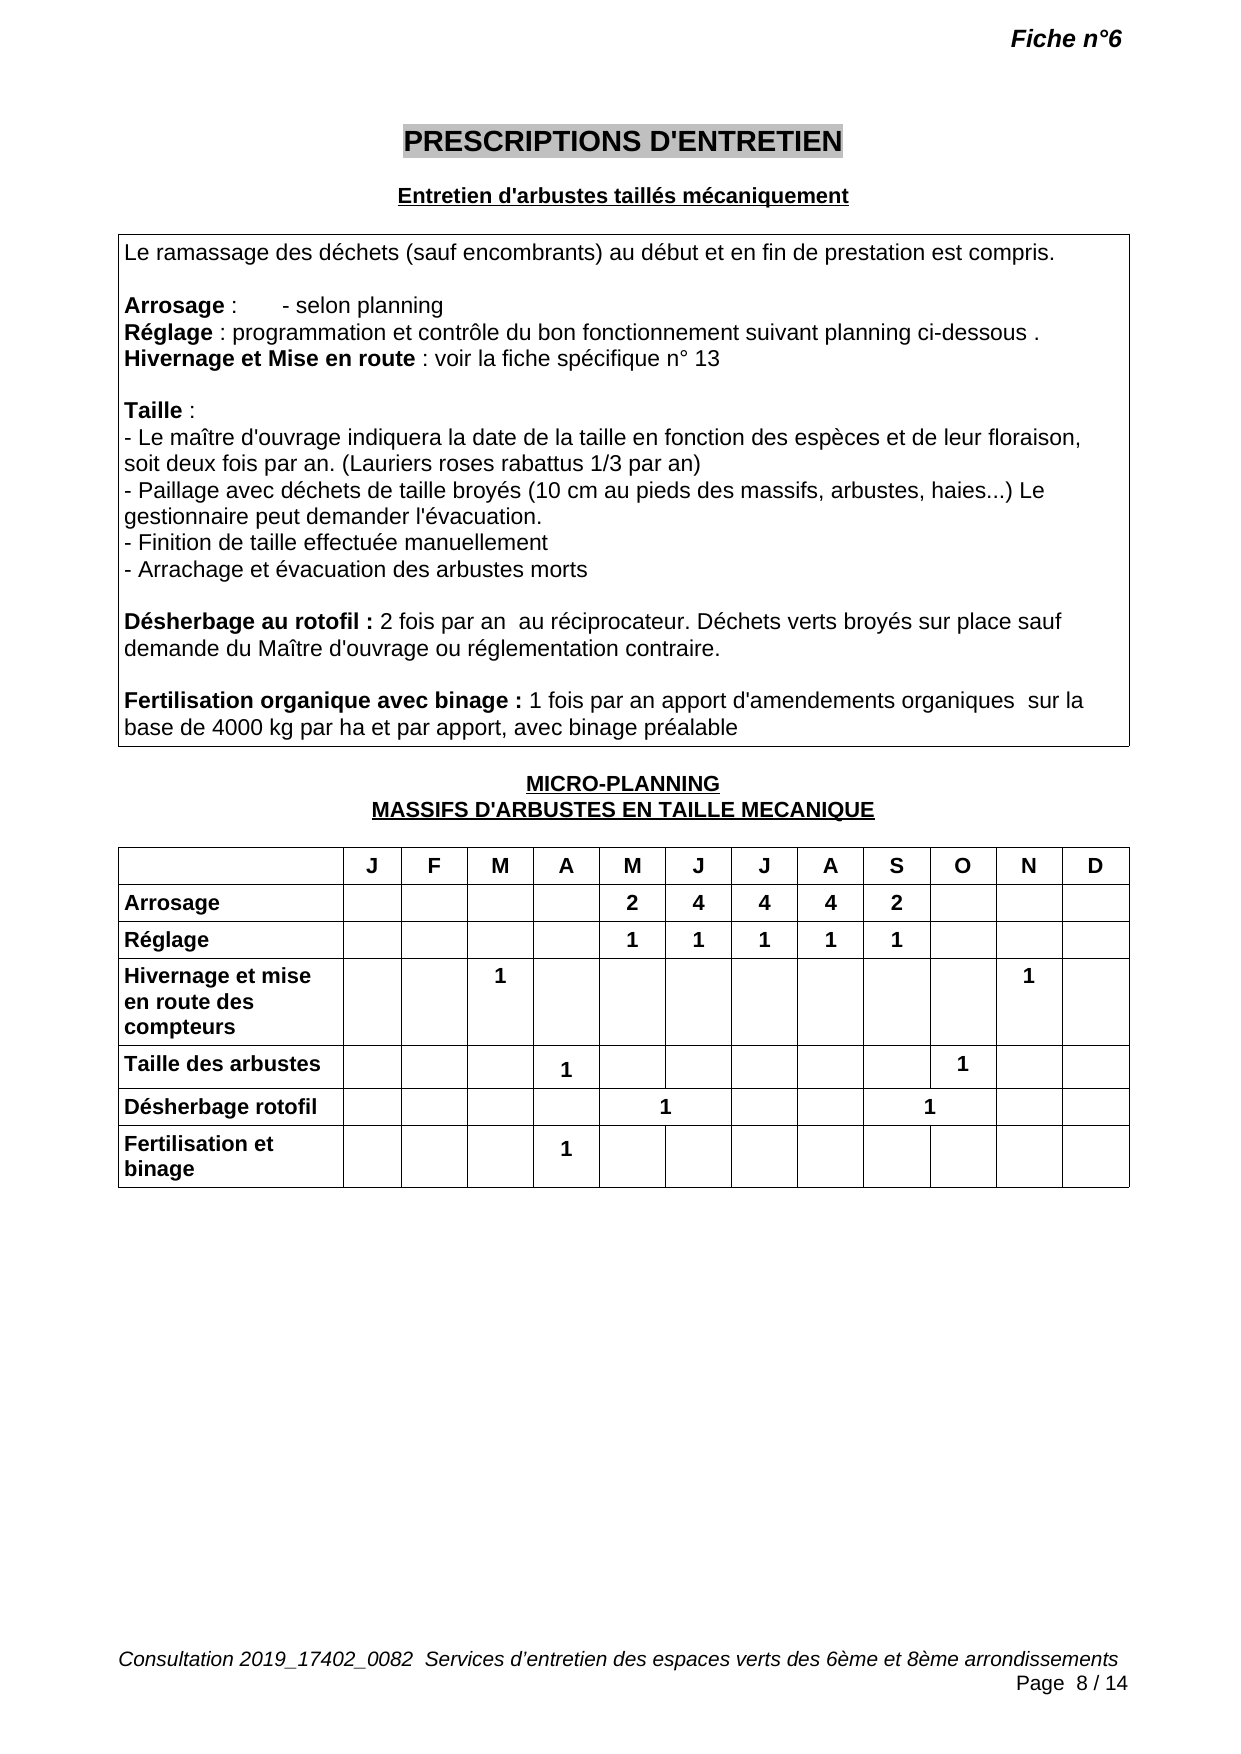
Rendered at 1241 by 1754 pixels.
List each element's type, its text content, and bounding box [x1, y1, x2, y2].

table_header Le ramassage des déchets (sauf encombrants) au début et en fin de prestation est compris. Arrosage : - selon planning Réglage : programmation et contrôle du bon fonctionnement suivant planning ci-dessous . Hivernage et Mise en route : voir la fiche spécifique n° 13 Taille : - Le maître d'ouvrage indiquera la date de la taille en fonction des espèces et de leur floraison, soit deux fois par an. (Lauriers roses rabattus 1/3 par an) - Paillage avec déchets de taille broyés (10 cm au pieds des massifs, arbustes, haies...) Le gestionnaire peut demander l'évacuation. - Finition de taille effectuée manuellement - Arrachage et évacuation des arbustes morts Désherbage au rotofil : 2 fois par an au réciprocateur. Déchets verts broyés sur place sauf demande du Maître d'ouvrage ou réglementation contraire. Fertilisation organique avec binage : 1 fois par an apport d'amendements organiques sur la base de 4000 kg par ha et par apport, avec binage préalable [119, 235, 1129, 746]
text Fiche n°6 [118, 24, 1128, 52]
table_cell [600, 1046, 665, 1088]
table_cell Hivernage et mise en route des compteurs [119, 959, 343, 1045]
table_cell [600, 1126, 665, 1187]
table_cell 2 [864, 885, 930, 921]
table_cell 1 [534, 1046, 599, 1088]
table_header O [931, 848, 996, 884]
table_cell [864, 1126, 930, 1187]
table_cell [402, 1089, 467, 1124]
table_cell [1063, 1126, 1129, 1187]
text MICRO-PLANNING [118, 771, 1128, 796]
table_header F [402, 848, 467, 884]
table_cell [1063, 1046, 1129, 1088]
table_cell [732, 1089, 797, 1124]
table_header M [600, 848, 665, 884]
table_cell [997, 922, 1062, 957]
table_header J [732, 848, 797, 884]
table_cell [732, 959, 797, 1045]
table_cell 1 [468, 959, 533, 1045]
table_cell [344, 885, 401, 921]
table_cell [931, 885, 996, 921]
table_header S [864, 848, 930, 884]
table_cell 1 [997, 959, 1062, 1045]
table_cell Réglage [119, 922, 343, 957]
text Entretien d'arbustes taillés mécaniquement [118, 183, 1128, 208]
table_cell [534, 959, 599, 1045]
table_cell [344, 1126, 401, 1187]
table_cell [798, 1126, 863, 1187]
table_header J [666, 848, 731, 884]
table_cell [344, 1046, 401, 1088]
table_cell [666, 1046, 731, 1088]
table_cell 1 [600, 1089, 731, 1124]
table_cell [931, 959, 996, 1045]
table_cell 1 [666, 922, 731, 957]
table_cell [344, 959, 401, 1045]
table_cell 1 [732, 922, 797, 957]
table_header N [997, 848, 1062, 884]
table_cell 2 [600, 885, 665, 921]
table_cell 1 [864, 1089, 996, 1124]
table_cell [402, 1126, 467, 1187]
table_cell [798, 1046, 863, 1088]
table_header [119, 848, 343, 884]
table_cell [997, 1046, 1062, 1088]
table_header M [468, 848, 533, 884]
table_cell [402, 1046, 467, 1088]
table_cell [468, 1089, 533, 1124]
table_cell Arrosage [119, 885, 343, 921]
table_header J [344, 848, 401, 884]
table_cell [534, 922, 599, 957]
table_cell Taille des arbustes [119, 1046, 343, 1088]
table_cell [468, 885, 533, 921]
table_cell Fertilisation et binage [119, 1126, 343, 1187]
table_cell [997, 885, 1062, 921]
table_cell [534, 1089, 599, 1124]
table_cell 1 [864, 922, 930, 957]
table_cell [468, 1046, 533, 1088]
table_header A [534, 848, 599, 884]
table_cell [732, 1126, 797, 1187]
table_cell [732, 1046, 797, 1088]
table_cell [534, 885, 599, 921]
table_header A [798, 848, 863, 884]
table_cell [402, 922, 467, 957]
table_cell 1 [798, 922, 863, 957]
table_cell [468, 1126, 533, 1187]
table_cell [864, 959, 930, 1045]
table_cell [931, 1126, 996, 1187]
table_cell [402, 885, 467, 921]
table_cell [1063, 959, 1129, 1045]
table_cell [798, 1089, 863, 1124]
table_cell [666, 1126, 731, 1187]
table_cell [1063, 885, 1129, 921]
table_cell [864, 1046, 930, 1088]
table_header D [1063, 848, 1129, 884]
table_cell [468, 922, 533, 957]
table_cell Désherbage rotofil [119, 1089, 343, 1124]
table_cell [1063, 1089, 1129, 1124]
table_cell 4 [732, 885, 797, 921]
table_cell [600, 959, 665, 1045]
table_cell [997, 1089, 1062, 1124]
table_cell 4 [666, 885, 731, 921]
table_cell [997, 1126, 1062, 1187]
table_cell 1 [600, 922, 665, 957]
table_cell 1 [931, 1046, 996, 1088]
table_cell [344, 922, 401, 957]
text MASSIFS D'ARBUSTES EN TAILLE MECANIQUE [118, 796, 1128, 822]
table_cell [402, 959, 467, 1045]
table_cell 1 [534, 1126, 599, 1187]
text PRESCRIPTIONS D'ENTRETIEN [118, 124, 1128, 158]
table_cell [344, 1089, 401, 1124]
table_cell 4 [798, 885, 863, 921]
table_cell [666, 959, 731, 1045]
table_cell [798, 959, 863, 1045]
table_cell [931, 922, 996, 957]
table_cell [1063, 922, 1129, 957]
